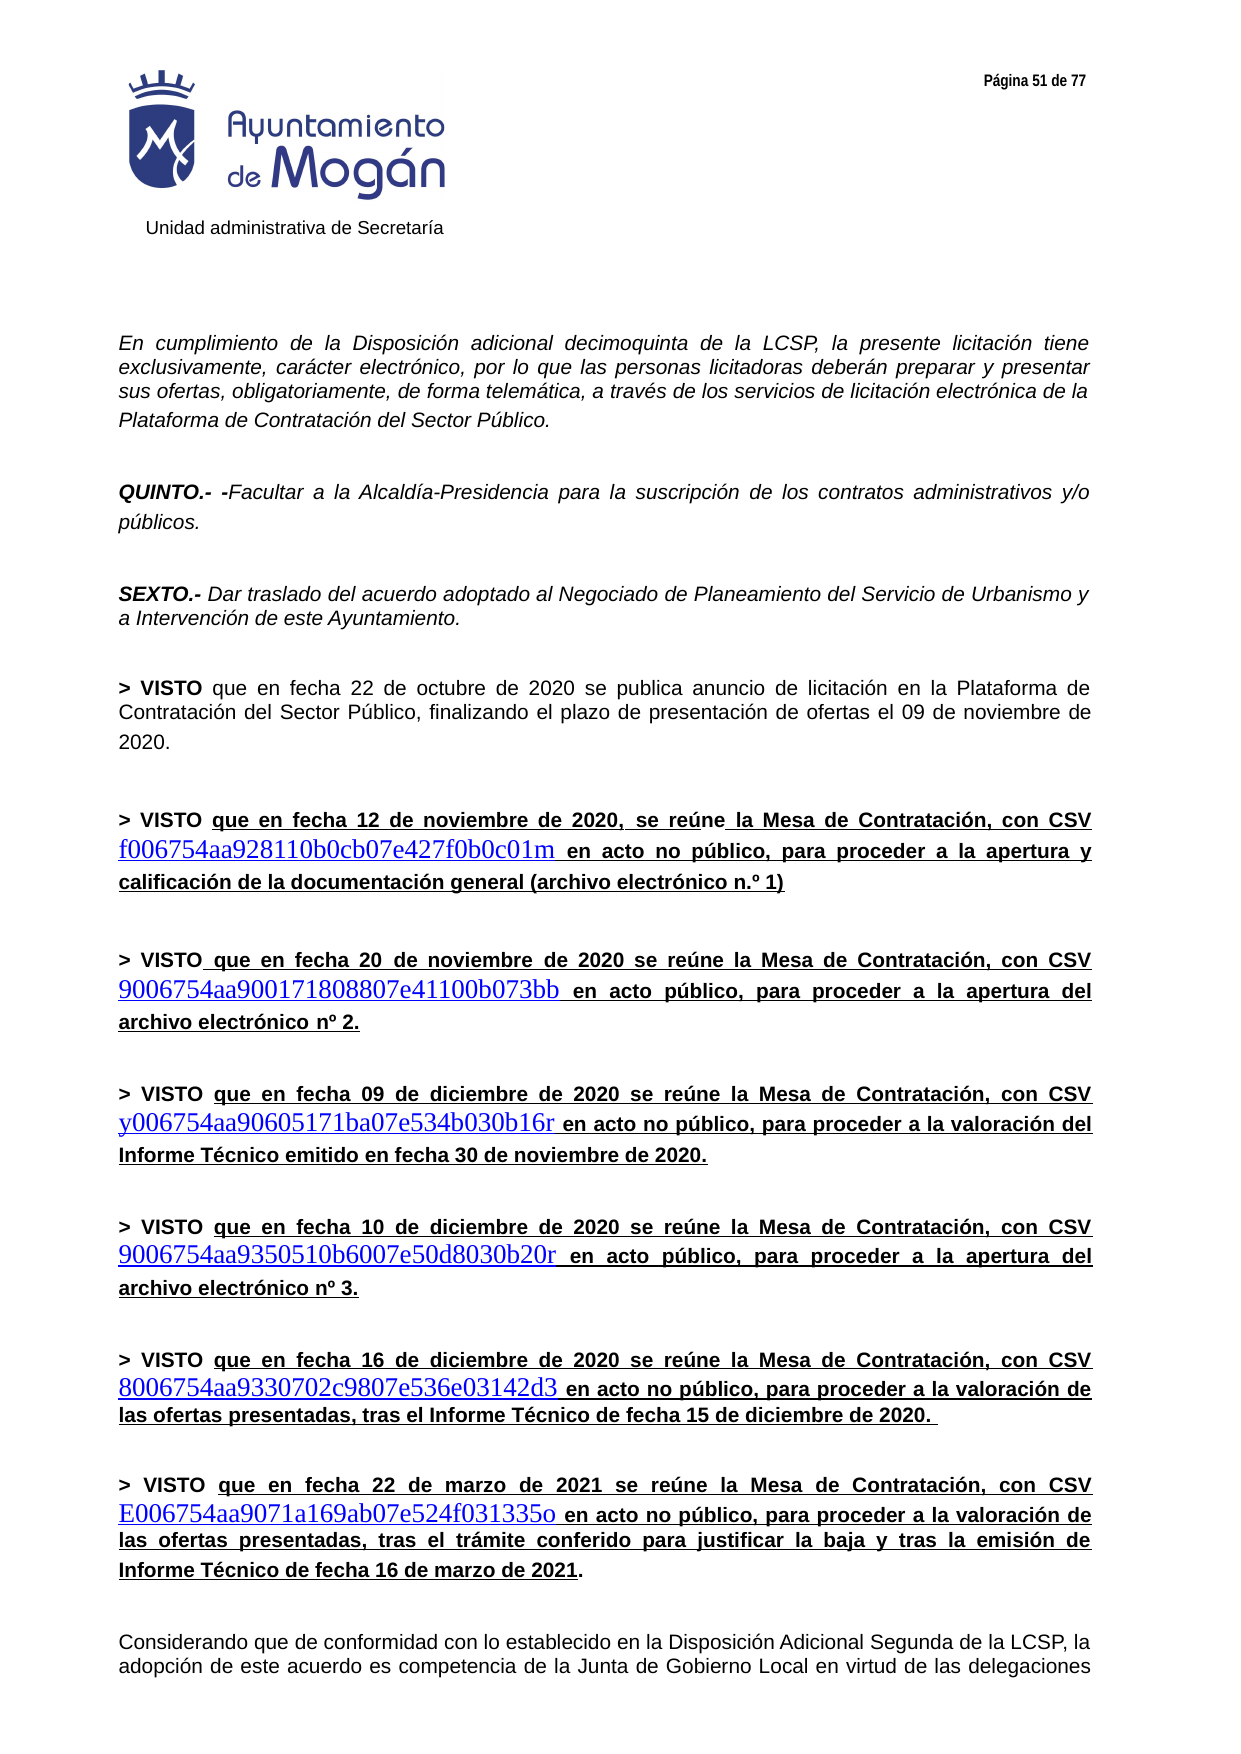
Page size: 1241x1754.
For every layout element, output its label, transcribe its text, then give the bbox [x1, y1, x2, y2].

text > VISTO que en fecha 20 de noviembre de 2020 se reúne la Mesa de Contratación, con CSV 9006754aa900171808807e41100b073bb en acto público, para proceder a la apertura del [118, 942, 1092, 1000]
text Considerando que de conformidad con lo establecido en la Disposición Adicional Segunda de la LCSP, la adopción de este acuerdo es competencia de la Junta de Gobierno Local en virtud de las delegaciones [118, 1630, 1092, 1678]
text Informe Técnico emitido en fecha 30 de noviembre de 2020. [118, 1134, 1092, 1168]
text Informe Técnico de fecha 16 de marzo de 2021. [118, 1550, 1092, 1583]
picture [128, 70, 445, 206]
text las ofertas presentadas, tras el trámite conferido para justificar la baja y tras la emisión de [118, 1525, 1092, 1549]
text SEXTO.- Dar traslado del acuerdo adoptado al Negociado de Planeamiento del Servicio de Urbanismo y a Intervención de este Ayuntamiento. [118, 582, 1092, 630]
text En cumplimiento de la Disposición adicional decimoquinta de la LCSP, la presente licitación tiene exclusivamente, carácter electrónico, por lo que las personas licitadoras deberán preparar y presentar sus ofertas, obligatoriamente, de forma telemática, a través de los servicios de licitación electrónica de la Plataforma de Contratación del Sector Público. [118, 331, 1092, 433]
text > VISTO que en fecha 12 de noviembre de 2020, se reúne la Mesa de Contratación, con CSV f006754aa928110b0cb07e427f0b0c01m en acto no público, para proceder a la apertura y [118, 802, 1092, 860]
text calificación de la documentación general (archivo electrónico n.º 1) [118, 861, 1092, 895]
text archivo electrónico nº 3. [118, 1267, 1092, 1301]
text > VISTO que en fecha 22 de octubre de 2020 se publica anuncio de licitación en la Plataforma de Contratación del Sector Público, finalizando el plazo de presentación de ofertas el 09 de noviembre de 2020. [118, 676, 1092, 755]
text > VISTO que en fecha 10 de diciembre de 2020 se reúne la Mesa de Contratación, con CSV 9006754aa9350510b6007e50d8030b20r en acto público, para proceder a la apertura del [118, 1215, 1092, 1265]
text > VISTO que en fecha 22 de marzo de 2021 se reúne la Mesa de Contratación, con CSV E006754aa9071a169ab07e524f031335o en acto no público, para proceder a la valoración de [118, 1473, 1092, 1524]
text QUINTO.- -Facultar a la Alcaldía-Presidencia para la suscripción de los contratos administrativos y/o públicos. [118, 480, 1092, 535]
text archivo electrónico nº 2. [118, 1001, 1092, 1035]
text > VISTO que en fecha 09 de diciembre de 2020 se reúne la Mesa de Contratación, con CSV y006754aa90605171ba07e534b030b16r en acto no público, para proceder a la valoración del [118, 1082, 1092, 1133]
text > VISTO que en fecha 16 de diciembre de 2020 se reúne la Mesa de Contratación, con CSV 8006754aa9330702c9807e536e03142d3 en acto no público, para proceder a la valoración de [118, 1347, 1092, 1398]
text las ofertas presentadas, tras el Informe Técnico de fecha 15 de diciembre de 2020. [118, 1400, 1092, 1427]
